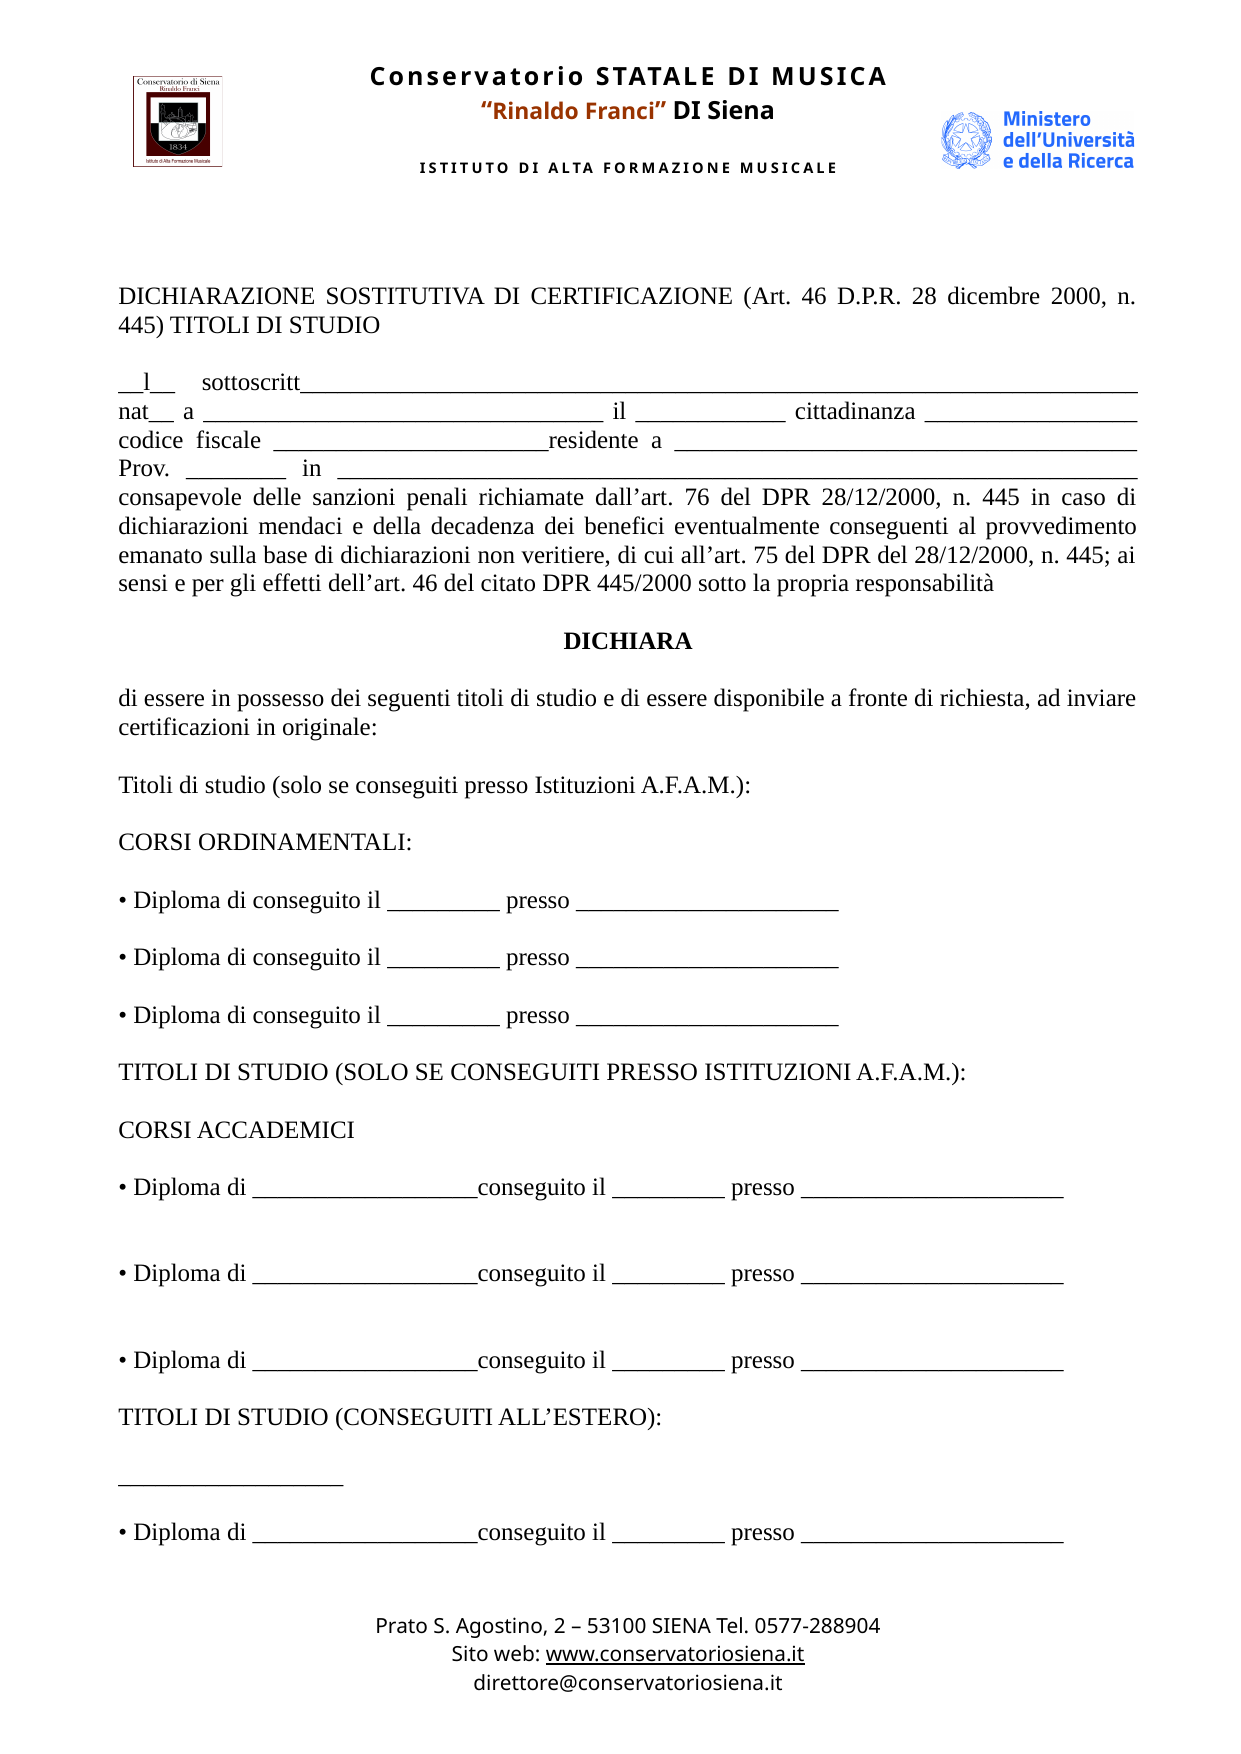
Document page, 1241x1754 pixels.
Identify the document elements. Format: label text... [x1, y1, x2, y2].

text Titoli di studio (solo se conseguiti presso Istituzioni A.F.A.M.): [118, 770, 1138, 798]
text • Diploma di __________________conseguito il _________ presso _____________________ [118, 1172, 1138, 1201]
text __________________ [118, 1460, 1138, 1488]
text di essere in possesso dei seguenti titoli di studio e di essere disponibile a fronte di richiesta, ad inviare certificazioni in originale: [118, 683, 1138, 741]
text • Diploma di conseguito il _________ presso _____________________ [118, 1000, 1138, 1028]
text CORSI ORDINAMENTALI: [118, 827, 1138, 856]
text TITOLI DI STUDIO (SOLO SE CONSEGUITI PRESSO ISTITUZIONI A.F.A.M.): [118, 1057, 1138, 1086]
text • Diploma di __________________conseguito il _________ presso _____________________ [118, 1345, 1138, 1373]
text • Diploma di __________________conseguito il _________ presso _____________________ [118, 1517, 1138, 1546]
text • Diploma di conseguito il _________ presso _____________________ [118, 885, 1138, 913]
text CORSI ACCADEMICI [118, 1115, 1138, 1143]
text • Diploma di __________________conseguito il _________ presso _____________________ [118, 1258, 1138, 1287]
text DICHIARA [118, 626, 1138, 655]
text • Diploma di conseguito il _________ presso _____________________ [118, 942, 1138, 971]
text __l__ sottoscritt___________________________________________________________________ nat__ a ________________________________ il ____________ cittadinanza _________________ codice fiscale ______________________residente a _____________________________________ Prov. ________ in ________________________________________________________________ consapevole delle sanzioni penali richiamate dall’art. 76 del DPR 28/12/2000, n. 445 in caso di dichiarazioni mendaci e della decadenza dei benefici eventualmente conseguenti al provvedimento emanato sulla base di dichiarazioni non veritiere, di cui all’art. 75 del DPR del 28/12/2000, n. 445; ai sensi e per gli effetti dell’art. 46 del citato DPR 445/2000 sotto la propria responsabilità [118, 367, 1138, 597]
text TITOLI DI STUDIO (CONSEGUITI ALL’ESTERO): [118, 1402, 1138, 1431]
text DICHIARAZIONE SOSTITUTIVA DI CERTIFICAZIONE (Art. 46 D.P.R. 28 dicembre 2000, n. 445) TITOLI DI STUDIO [118, 281, 1138, 338]
